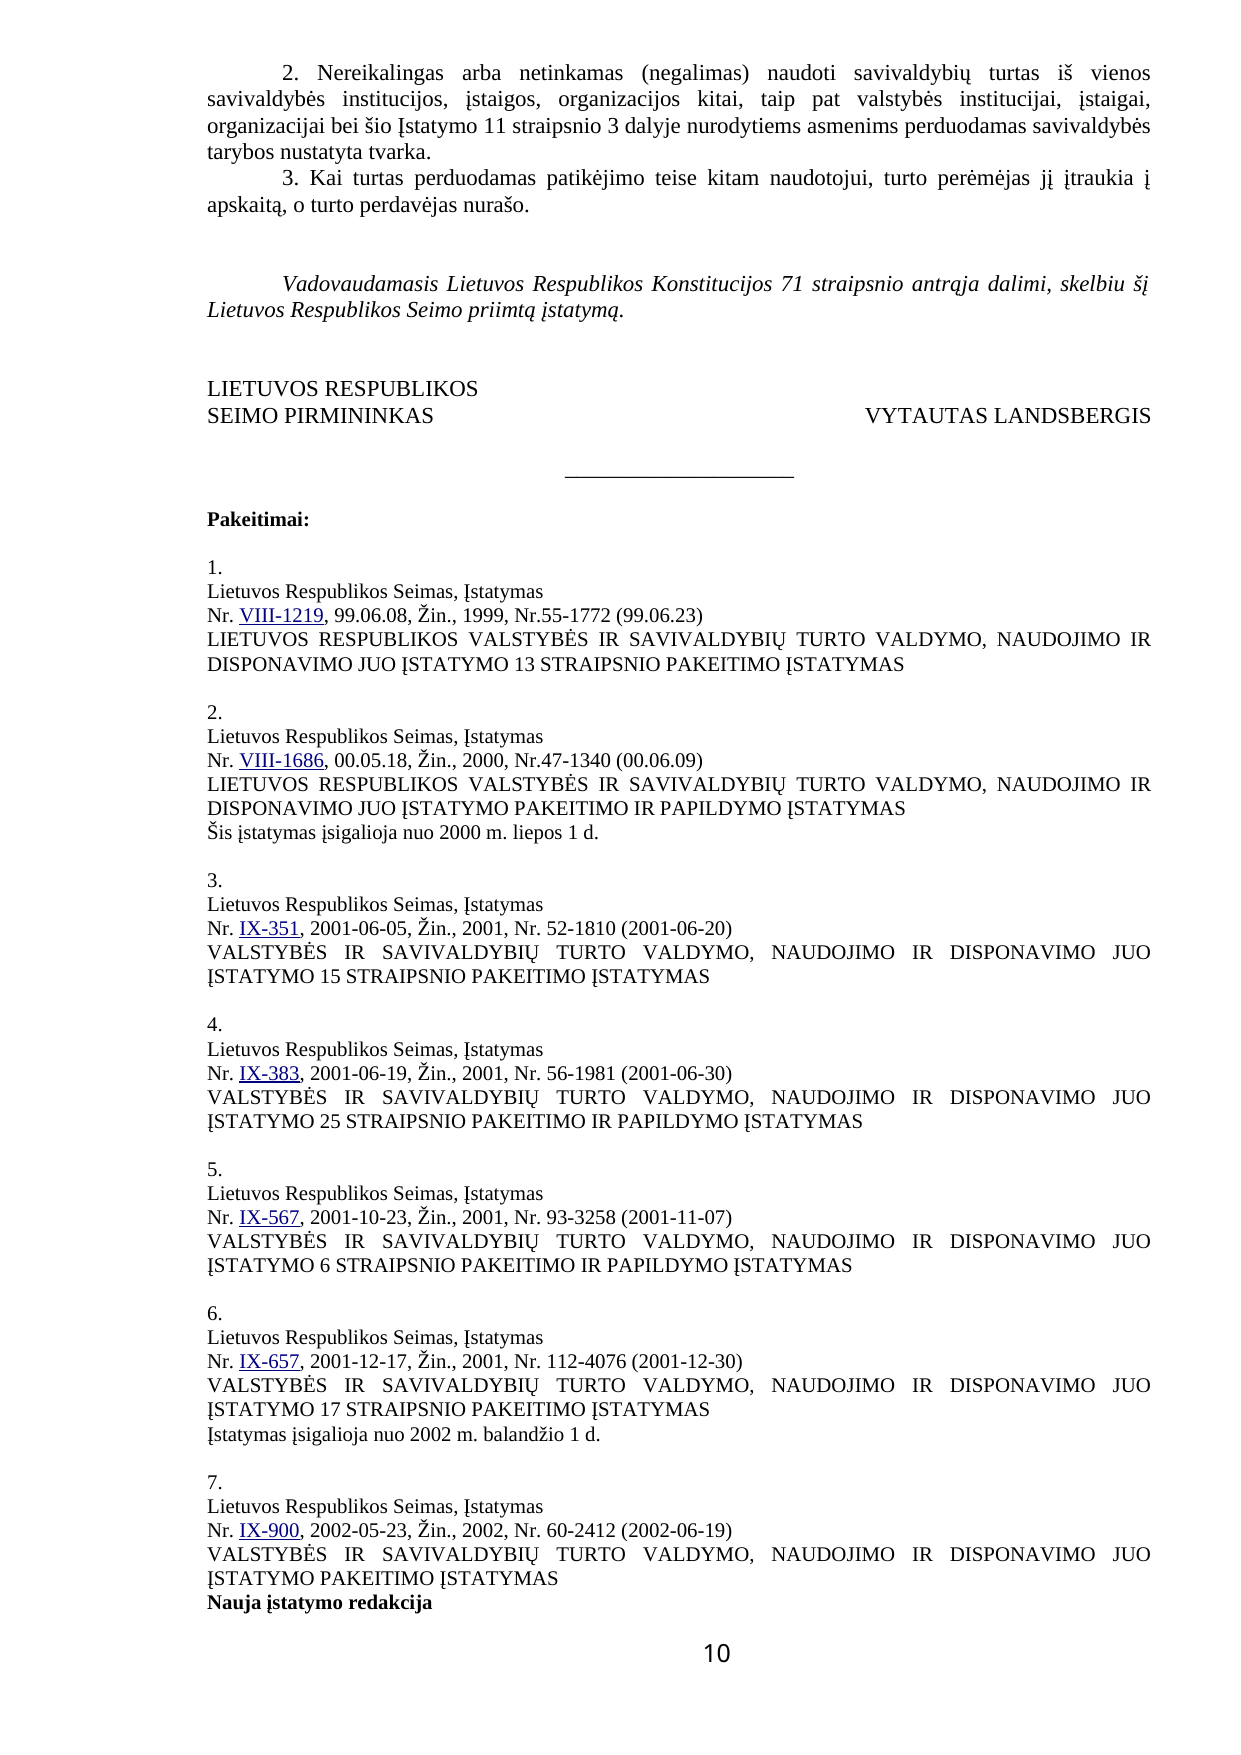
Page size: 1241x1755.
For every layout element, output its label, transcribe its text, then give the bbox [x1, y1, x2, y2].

text Lietuvos Respublikos Seimas, Įstatymas [207, 1181, 1152, 1205]
text VALSTYBĖS IR SAVIVALDYBIŲ TURTO VALDYMO, NAUDOJIMO IR DISPONAVIMO JUO ĮSTATYMO 6 STRAIPSNIO PAKEITIMO IR PAPILDYMO ĮSTATYMAS [207, 1229, 1152, 1277]
text ____________________ [207, 454, 1152, 481]
text 1. [207, 555, 1152, 579]
text Nr. IX-383, 2001-06-19, Žin., 2001, Nr. 56-1981 (2001-06-30) [207, 1061, 1152, 1084]
text LIETUVOS RESPUBLIKOS VALSTYBĖS IR SAVIVALDYBIŲ TURTO VALDYMO, NAUDOJIMO IR DISPONAVIMO JUO ĮSTATYMO PAKEITIMO IR PAPILDYMO ĮSTATYMAS [207, 772, 1152, 820]
text Nr. VIII-1219, 99.06.08, Žin., 1999, Nr.55-1772 (99.06.23) [207, 603, 1152, 627]
text Nr. IX-351, 2001-06-05, Žin., 2001, Nr. 52-1810 (2001-06-20) [207, 916, 1152, 940]
text Vadovaudamasis Lietuvos Respublikos Konstitucijos 71 straipsnio antrąja dalimi, skelbiu šį Lietuvos Respublikos Seimo priimtą įstatymą. [207, 270, 1152, 323]
text SEIMO PIRMININKAS VYTAUTAS LANDSBERGIS [207, 402, 1152, 428]
text Pakeitimai: [207, 507, 1152, 531]
text 3. [207, 868, 1152, 892]
text 5. [207, 1157, 1152, 1181]
text LIETUVOS RESPUBLIKOS [207, 375, 1152, 402]
text Nr. IX-900, 2002-05-23, Žin., 2002, Nr. 60-2412 (2002-06-19) [207, 1518, 1152, 1542]
text Lietuvos Respublikos Seimas, Įstatymas [207, 1036, 1152, 1061]
text Nauja įstatymo redakcija [207, 1590, 1152, 1614]
text Nr. VIII-1686, 00.05.18, Žin., 2000, Nr.47-1340 (00.06.09) [207, 748, 1152, 772]
text LIETUVOS RESPUBLIKOS VALSTYBĖS IR SAVIVALDYBIŲ TURTO VALDYMO, NAUDOJIMO IR DISPONAVIMO JUO ĮSTATYMO 13 STRAIPSNIO PAKEITIMO ĮSTATYMAS [207, 627, 1152, 676]
text Įstatymas įsigalioja nuo 2002 m. balandžio 1 d. [207, 1421, 1152, 1446]
text 3. Kai turtas perduodamas patikėjimo teise kitam naudotojui, turto perėmėjas jį įtraukia į apskaitą, o turto perdavėjas nurašo. [207, 164, 1152, 217]
text VALSTYBĖS IR SAVIVALDYBIŲ TURTO VALDYMO, NAUDOJIMO IR DISPONAVIMO JUO ĮSTATYMO PAKEITIMO ĮSTATYMAS [207, 1542, 1152, 1590]
text Lietuvos Respublikos Seimas, Įstatymas [207, 1325, 1152, 1349]
text Nr. IX-657, 2001-12-17, Žin., 2001, Nr. 112-4076 (2001-12-30) [207, 1349, 1152, 1373]
text 2. [207, 699, 1152, 724]
text 4. [207, 1012, 1152, 1036]
text Nr. IX-567, 2001-10-23, Žin., 2001, Nr. 93-3258 (2001-11-07) [207, 1205, 1152, 1229]
text Šis įstatymas įsigalioja nuo 2000 m. liepos 1 d. [207, 820, 1152, 844]
text Lietuvos Respublikos Seimas, Įstatymas [207, 579, 1152, 603]
text Lietuvos Respublikos Seimas, Įstatymas [207, 892, 1152, 916]
text 7. [207, 1469, 1152, 1494]
text VALSTYBĖS IR SAVIVALDYBIŲ TURTO VALDYMO, NAUDOJIMO IR DISPONAVIMO JUO ĮSTATYMO 17 STRAIPSNIO PAKEITIMO ĮSTATYMAS [207, 1373, 1152, 1421]
text 6. [207, 1301, 1152, 1325]
text 2. Nereikalingas arba netinkamas (negalimas) naudoti savivaldybių turtas iš vienos savivaldybės institucijos, įstaigos, organizacijos kitai, taip pat valstybės institucijai, įstaigai, organizacijai bei šio Įstatymo 11 straipsnio 3 dalyje nurodytiems asmenims perduodamas savivaldybės tarybos nustatyta tvarka. [207, 59, 1152, 164]
text Lietuvos Respublikos Seimas, Įstatymas [207, 1494, 1152, 1518]
text VALSTYBĖS IR SAVIVALDYBIŲ TURTO VALDYMO, NAUDOJIMO IR DISPONAVIMO JUO ĮSTATYMO 25 STRAIPSNIO PAKEITIMO IR PAPILDYMO ĮSTATYMAS [207, 1084, 1152, 1133]
text VALSTYBĖS IR SAVIVALDYBIŲ TURTO VALDYMO, NAUDOJIMO IR DISPONAVIMO JUO ĮSTATYMO 15 STRAIPSNIO PAKEITIMO ĮSTATYMAS [207, 940, 1152, 988]
text Lietuvos Respublikos Seimas, Įstatymas [207, 724, 1152, 748]
